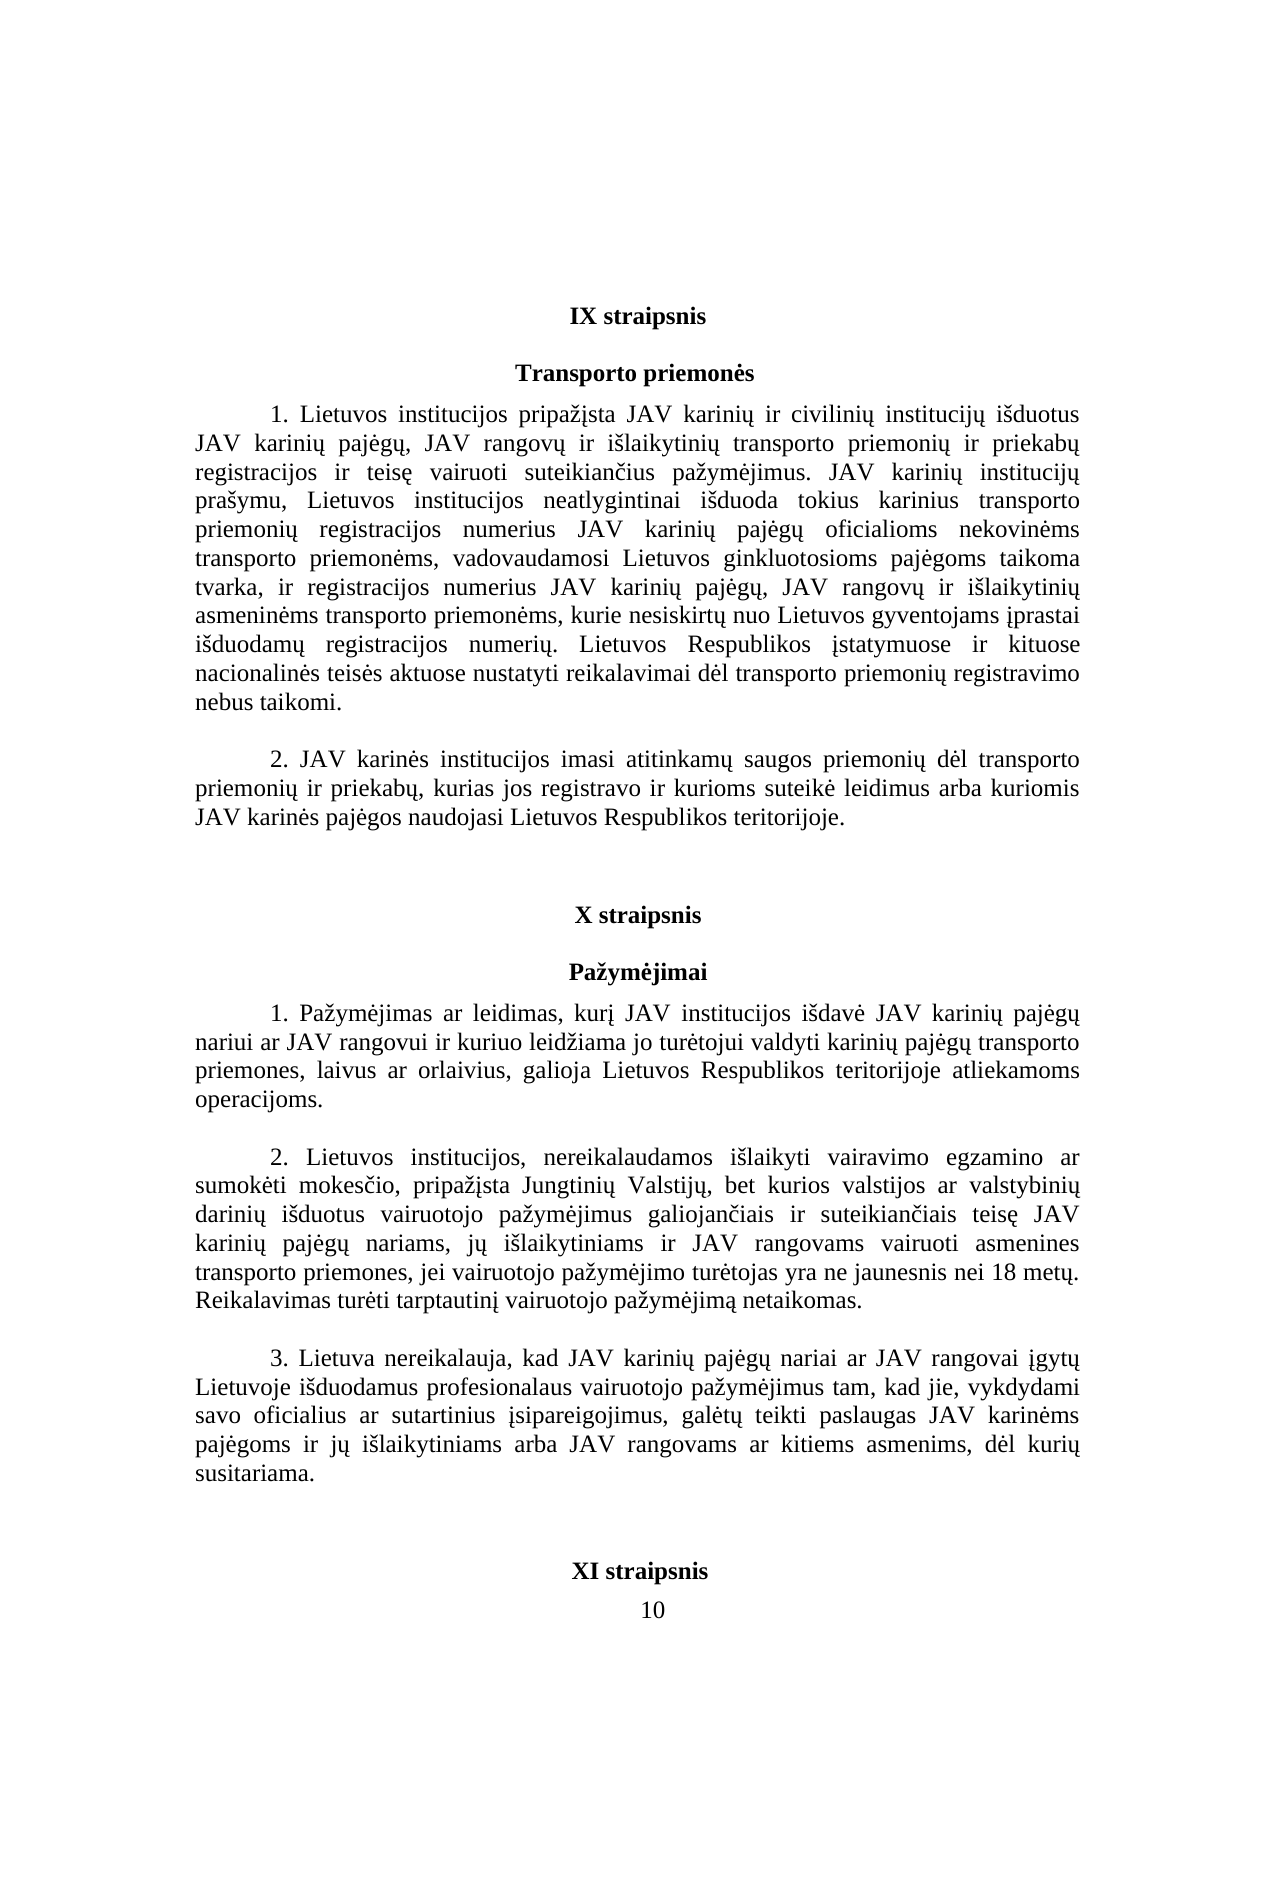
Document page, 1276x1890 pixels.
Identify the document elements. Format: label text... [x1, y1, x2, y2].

text 3. Lietuva nereikalauja, kad JAV karinių pajėgų nariai ar JAV rangovai įgytų Lietuvoje išduodamus profesionalaus vairuotojo pažymėjimus tam, kad jie, vykdydami savo oficialius ar sutartinius įsipareigojimus, galėtų teikti paslaugas JAV karinėms pajėgoms ir jų išlaikytiniams arba JAV rangovams ar kitiems asmenims, dėl kurių susitariama. [195, 1343, 1081, 1487]
text IX straipsnis [195, 301, 1081, 329]
text 1. Lietuvos institucijos pripažįsta JAV karinių ir civilinių institucijų išduotus JAV karinių pajėgų, JAV rangovų ir išlaikytinių transporto priemonių ir priekabų registracijos ir teisę vairuoti suteikiančius pažymėjimus. JAV karinių institucijų prašymu, Lietuvos institucijos neatlygintinai išduoda tokius karinius transporto priemonių registracijos numerius JAV karinių pajėgų oficialioms nekovinėms transporto priemonėms, vadovaudamosi Lietuvos ginkluotosioms pajėgoms taikoma tvarka, ir registracijos numerius JAV karinių pajėgų, JAV rangovų ir išlaikytinių asmeninėms transporto priemonėms, kurie nesiskirtų nuo Lietuvos gyventojams įprastai išduodamų registracijos numerių. Lietuvos Respublikos įstatymuose ir kituose nacionalinės teisės aktuose nustatyti reikalavimai dėl transporto priemonių registravimo nebus taikomi. [195, 399, 1081, 715]
text XI straipsnis [199, 1556, 1081, 1585]
text Pažymėjimai [195, 957, 1081, 986]
text Transporto priemonės [195, 358, 1081, 387]
text 1. Pažymėjimas ar leidimas, kurį JAV institucijos išdavė JAV karinių pajėgų nariui ar JAV rangovui ir kuriuo leidžiama jo turėtojui valdyti karinių pajėgų transporto priemones, laivus ar orlaivius, galioja Lietuvos Respublikos teritorijoje atliekamoms operacijoms. [195, 998, 1081, 1113]
text 2. JAV karinės institucijos imasi atitinkamų saugos priemonių dėl transporto priemonių ir priekabų, kurias jos registravo ir kurioms suteikė leidimus arba kuriomis JAV karinės pajėgos naudojasi Lietuvos Respublikos teritorijoje. [195, 744, 1081, 830]
text X straipsnis [195, 900, 1081, 928]
text 2. Lietuvos institucijos, nereikalaudamos išlaikyti vairavimo egzamino ar sumokėti mokesčio, pripažįsta Jungtinių Valstijų, bet kurios valstijos ar valstybinių darinių išduotus vairuotojo pažymėjimus galiojančiais ir suteikiančiais teisę JAV karinių pajėgų nariams, jų išlaikytiniams ir JAV rangovams vairuoti asmenines transporto priemones, jei vairuotojo pažymėjimo turėtojas yra ne jaunesnis nei 18 metų. Reikalavimas turėti tarptautinį vairuotojo pažymėjimą netaikomas. [195, 1142, 1081, 1314]
